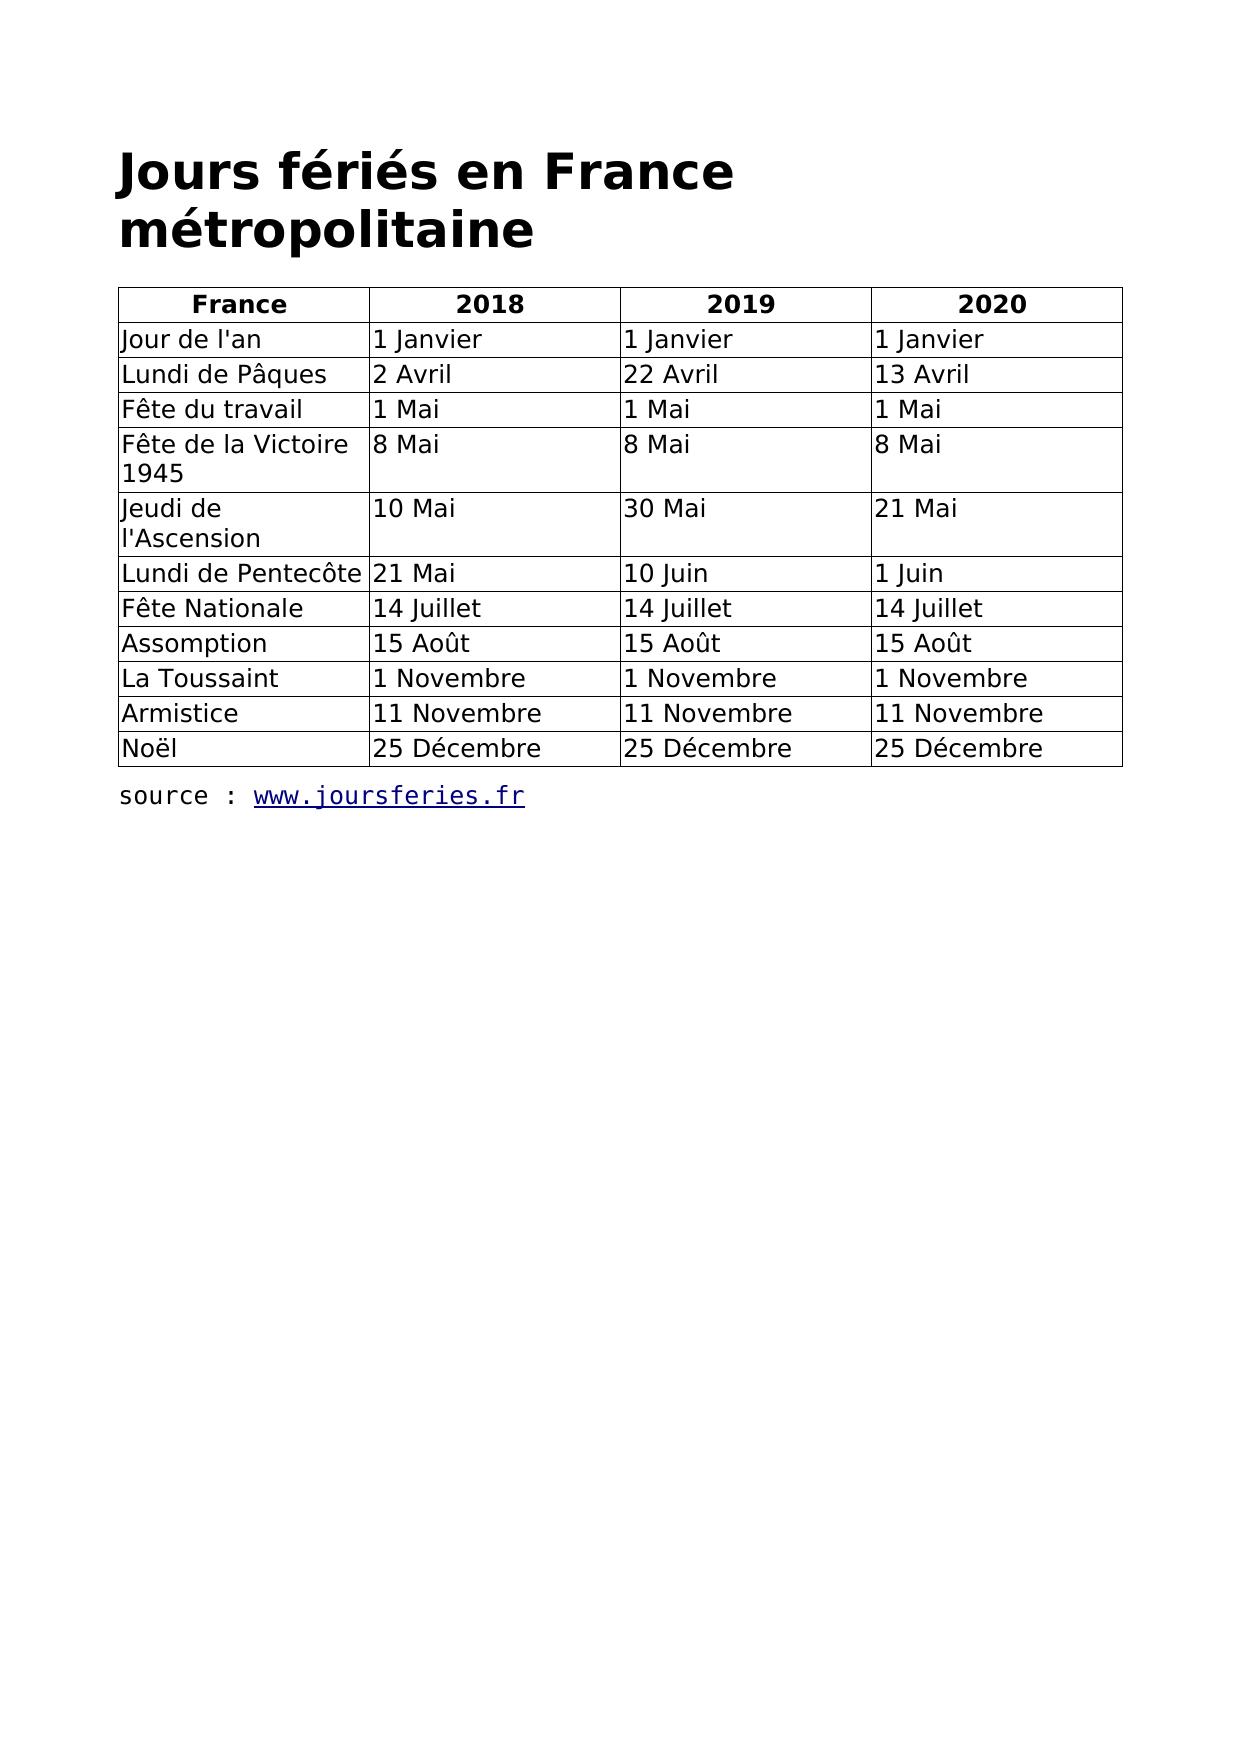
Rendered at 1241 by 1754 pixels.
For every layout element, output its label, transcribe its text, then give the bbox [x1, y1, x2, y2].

table_cell 8 Mai [872, 428, 1122, 492]
table_cell 1 Novembre [872, 662, 1122, 696]
table_header 2018 [370, 288, 620, 322]
table_cell Assomption [119, 627, 369, 661]
table_cell 1 Mai [872, 393, 1122, 427]
table_cell 2 Avril [370, 358, 620, 392]
table_cell 1 Juin [872, 557, 1122, 591]
text source : www.joursferies.fr [118, 781, 1122, 811]
table_cell Lundi de Pâques [119, 358, 369, 392]
table_cell 25 Décembre [872, 732, 1122, 766]
table_cell 14 Juillet [872, 592, 1122, 626]
table_cell Jour de l'an [119, 323, 369, 357]
table_cell 21 Mai [872, 493, 1122, 556]
table_cell 8 Mai [370, 428, 620, 492]
table_cell 15 Août [370, 627, 620, 661]
table_header 2020 [872, 288, 1122, 322]
table_cell Fête de la Victoire 1945 [119, 428, 369, 492]
table_cell 15 Août [621, 627, 871, 661]
table_cell Armistice [119, 697, 369, 731]
table_header 2019 [621, 288, 871, 322]
table_cell 30 Mai [621, 493, 871, 556]
table_cell Jeudi de l'Ascension [119, 493, 369, 556]
table_cell 11 Novembre [621, 697, 871, 731]
subtitle Jours fériés en France métropolitaine [118, 143, 1122, 259]
table_cell 13 Avril [872, 358, 1122, 392]
table_cell 11 Novembre [370, 697, 620, 731]
table_cell 1 Mai [370, 393, 620, 427]
table_cell 1 Janvier [370, 323, 620, 357]
table_cell 15 Août [872, 627, 1122, 661]
table_cell Fête Nationale [119, 592, 369, 626]
table_cell 25 Décembre [621, 732, 871, 766]
table_cell 1 Mai [621, 393, 871, 427]
table_cell 1 Novembre [621, 662, 871, 696]
table_cell 21 Mai [370, 557, 620, 591]
table_cell Fête du travail [119, 393, 369, 427]
table_cell 1 Novembre [370, 662, 620, 696]
table_header France [119, 288, 369, 322]
table_cell 22 Avril [621, 358, 871, 392]
table_cell 11 Novembre [872, 697, 1122, 731]
table_cell Lundi de Pentecôte [119, 557, 369, 591]
table_cell 14 Juillet [621, 592, 871, 626]
table_cell 14 Juillet [370, 592, 620, 626]
table_cell 25 Décembre [370, 732, 620, 766]
table_cell La Toussaint [119, 662, 369, 696]
table_cell 1 Janvier [621, 323, 871, 357]
table_cell 8 Mai [621, 428, 871, 492]
table_cell 1 Janvier [872, 323, 1122, 357]
table_cell 10 Juin [621, 557, 871, 591]
table_cell Noël [119, 732, 369, 766]
table_cell 10 Mai [370, 493, 620, 556]
